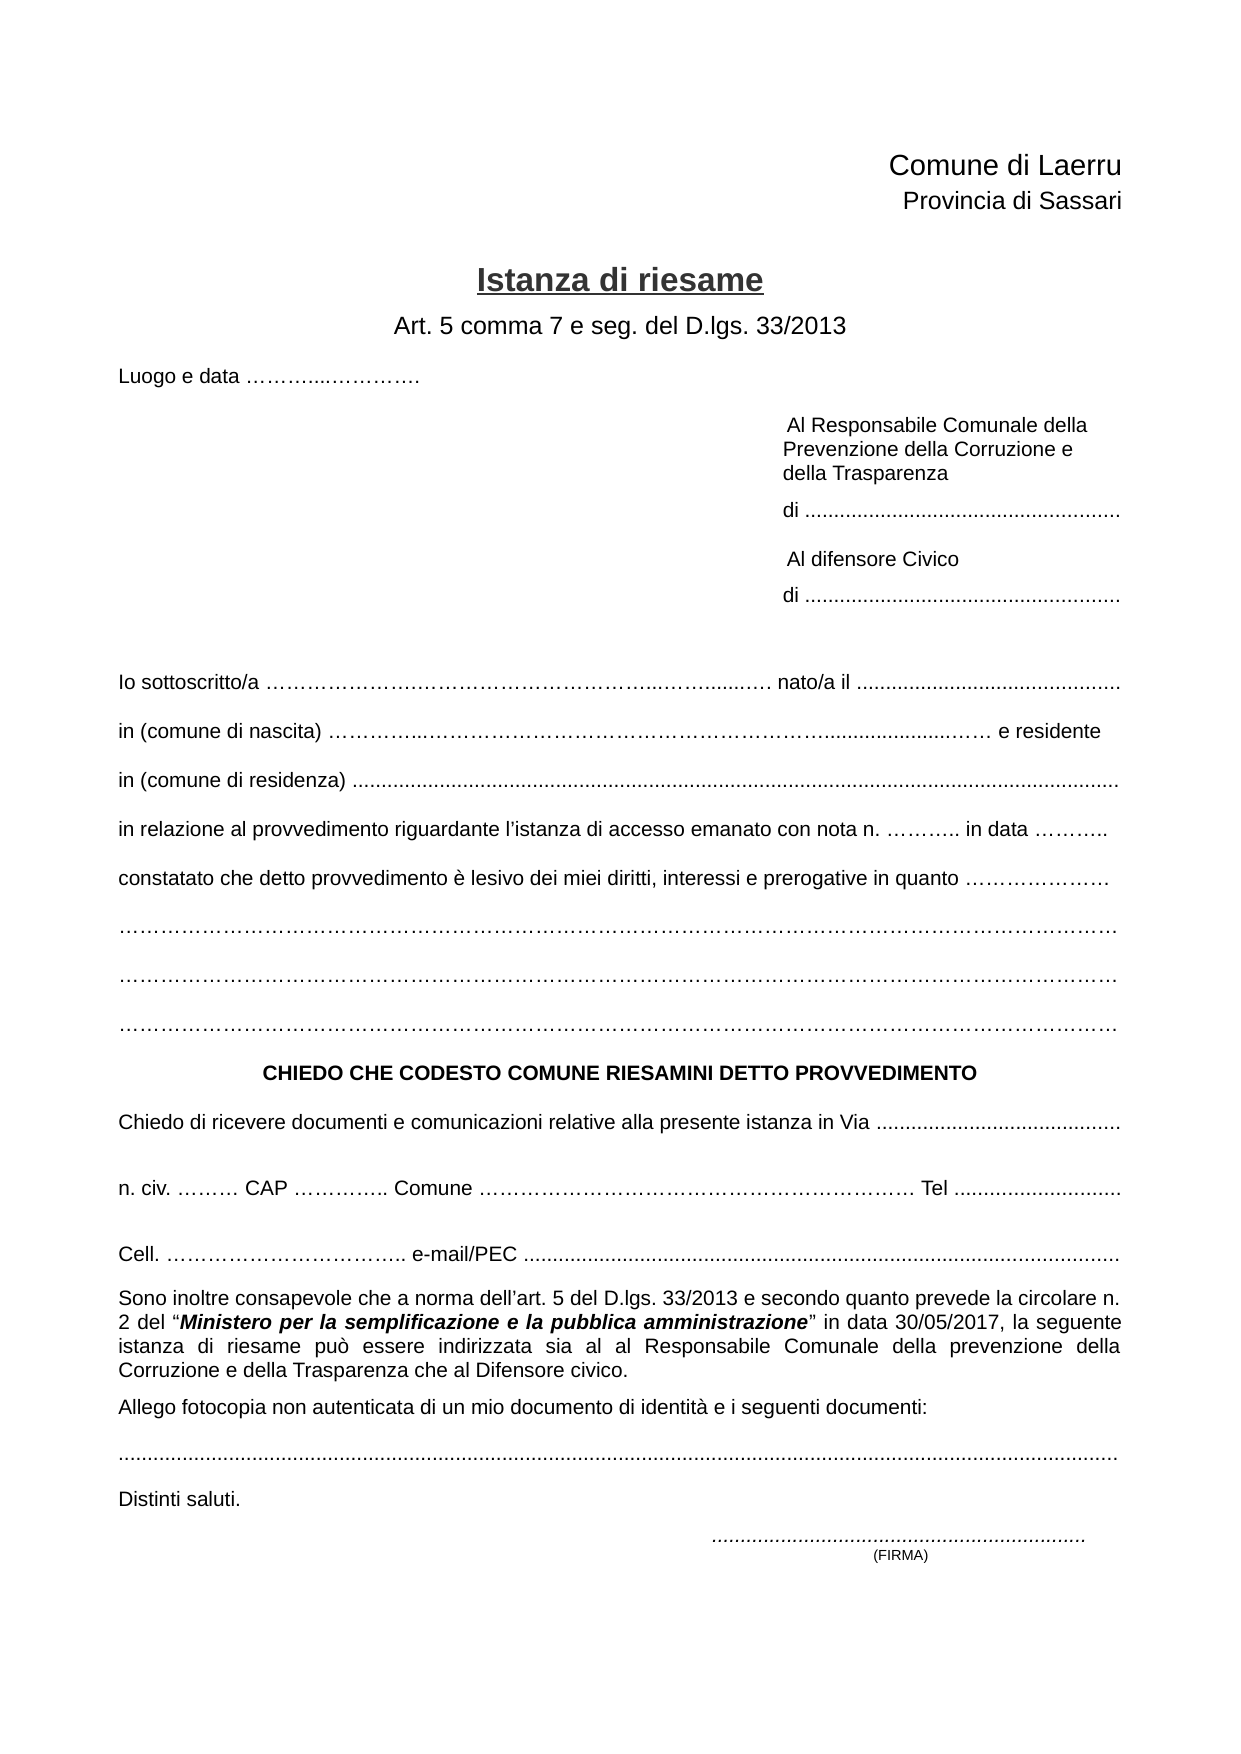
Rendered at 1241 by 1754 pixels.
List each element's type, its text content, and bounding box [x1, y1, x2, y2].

text ……………………………………………………………………………………………………………………………… [118, 1012, 1122, 1036]
text in (comune di nascita) …………...…………………………………………………......................…… e residente [118, 718, 1122, 742]
text n. civ. ……… CAP ………….. Comune ……………………………………………………… Tel [118, 1176, 1122, 1200]
text in relazione al provvedimento riguardante l’istanza di accesso emanato con nota n. ……….. in data ……….. [118, 816, 1122, 840]
text CHIEDO CHE CODESTO COMUNE RIESAMINI DETTO PROVVEDIMENTO [118, 1061, 1122, 1085]
text Istanza di riesame [118, 260, 1122, 298]
text Sono inoltre consapevole che a norma dell’art. 5 del D.lgs. 33/2013 e secondo quanto prevede la circolare n. 2 del “Ministero per la semplificazione e la pubblica amministrazione” in data 30/05/2017, la seguente istanza di riesame può essere indirizzata sia al al Responsabile Comunale della prevenzione della Corruzione e della Trasparenza che al Difensore civico. [118, 1286, 1122, 1382]
text di [783, 498, 1122, 522]
text Io sottoscritto/a ………………….……………………………...…….......…. nato/a il [118, 669, 1122, 693]
text (FIRMA) [679, 1547, 1122, 1564]
text Art. 5 comma 7 e seg. del D.lgs. 33/2013 [118, 311, 1122, 339]
text in (comune di residenza) [118, 767, 1122, 791]
text Cell. …………………………….. e-mail/PEC [118, 1241, 1122, 1265]
text Luogo e data ………....…………. [118, 364, 1122, 388]
text Al Responsabile Comunale della Prevenzione della Corruzione e della Trasparenza [783, 413, 1122, 485]
text ……………………………………………………………………………………………………………………………… [118, 963, 1122, 987]
text ……………………………………………………………………………………………………………………………… [118, 914, 1122, 938]
text Provincia di Sassari [118, 186, 1122, 215]
text constatato che detto provvedimento è lesivo dei miei diritti, interessi e prerogative in quanto ………………… [118, 865, 1122, 889]
text Chiedo di ricevere documenti e comunicazioni relative alla presente istanza in Via [118, 1110, 1122, 1134]
text di [783, 583, 1122, 607]
text Comune di Laerru [118, 148, 1122, 181]
text Allego fotocopia non autenticata di un mio documento di identità e i seguenti documenti: [118, 1394, 1122, 1418]
text Al difensore Civico [783, 547, 1122, 571]
text Distinti saluti. [118, 1487, 1122, 1511]
text ................................................................. [679, 1523, 1122, 1547]
